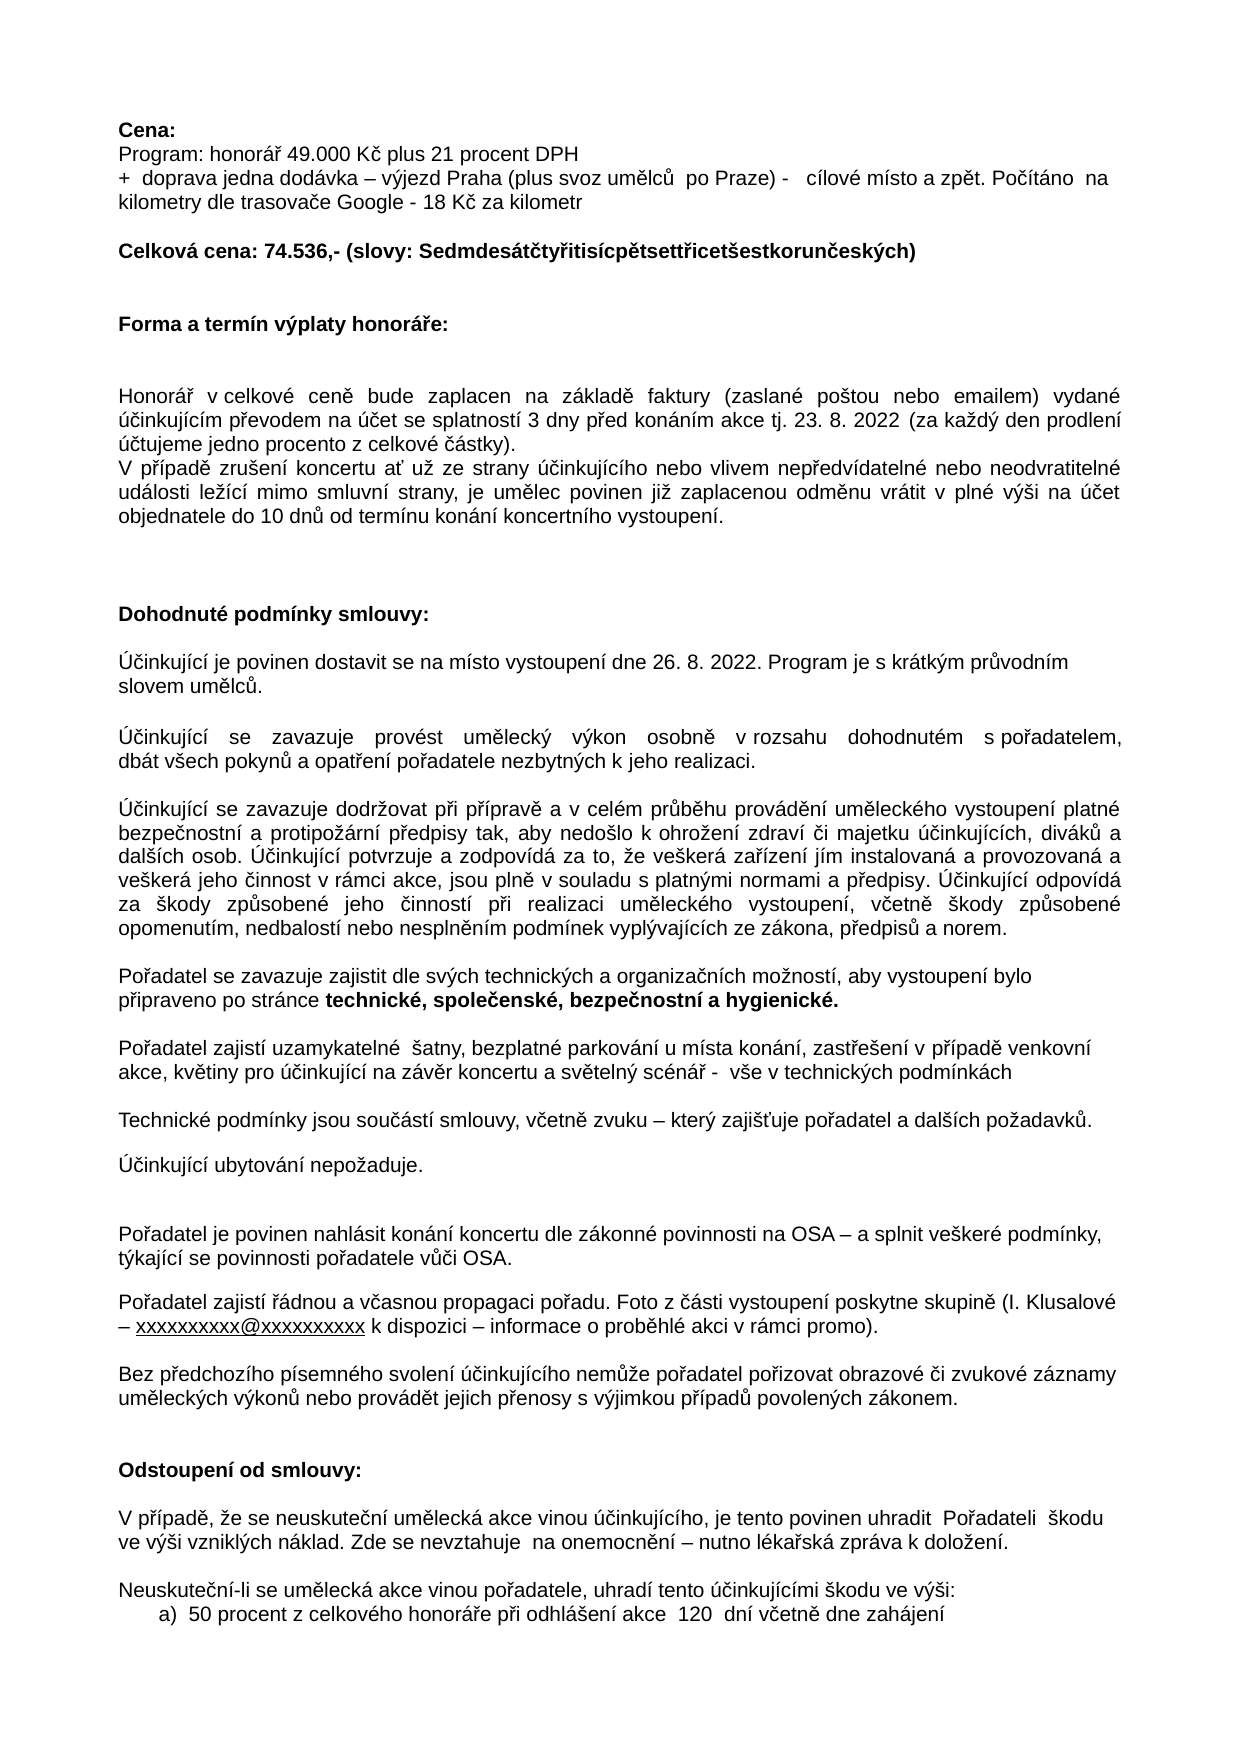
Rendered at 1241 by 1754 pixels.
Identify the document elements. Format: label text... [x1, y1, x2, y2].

text Účinkující ubytování nepožaduje. [118, 1153, 1122, 1177]
text Technické podmínky jsou součástí smlouvy, včetně zvuku – který zajišťuje pořadatel a dalších požadavků. [118, 1108, 1122, 1132]
text V případě, že se neuskuteční umělecká akce vinou účinkujícího, je tento povinen uhradit Pořadateli škodu ve výši vzniklých náklad. Zde se nevztahuje na onemocnění – nutno lékařská zpráva k doložení. [118, 1506, 1122, 1554]
text Účinkující se zavazuje dodržovat při přípravě a v celém průběhu provádění uměleckého vystoupení platné bezpečnostní a protipožární předpisy tak, aby nedošlo k ohrožení zdraví či majetku účinkujících, diváků a dalších osob. Účinkující potvrzuje a zodpovídá za to, že veškerá zařízení jím instalovaná a provozovaná a veškerá jeho činnost v rámci akce, jsou plně v souladu s platnými normami a předpisy. Účinkující odpovídá za škody způsobené jeho činností při realizaci uměleckého vystoupení, včetně škody způsobené opomenutím, nedbalostí nebo nesplněním podmínek vyplývajících ze zákona, předpisů a norem. [118, 796, 1122, 940]
text Forma a termín výplaty honoráře: [118, 312, 1122, 336]
text Honorář v celkové ceně bude zaplacen na základě faktury (zaslané poštou nebo emailem) vydané účinkujícím převodem na účet se splatností 3 dny před konáním akce tj. 23. 8. 2022 (za každý den prodlení účtujeme jedno procento z celkové částky). [118, 384, 1122, 456]
text Účinkující je povinen dostavit se na místo vystoupení dne 26. 8. 2022. Program je s krátkým průvodním slovem umělců. [118, 650, 1122, 698]
text Pořadatel se zavazuje zajistit dle svých technických a organizačních možností, aby vystoupení bylo připraveno po stránce technické, společenské, bezpečnostní a hygienické. [118, 964, 1122, 1012]
text Pořadatel zajistí uzamykatelné šatny, bezplatné parkování u místa konání, zastřešení v případě venkovní akce, květiny pro účinkující na závěr koncertu a světelný scénář - vše v technických podmínkách [118, 1036, 1122, 1084]
text Bez předchozího písemného svolení účinkujícího nemůže pořadatel pořizovat obrazové či zvukové záznamy uměleckých výkonů nebo provádět jejich přenosy s výjimkou případů povolených zákonem. [118, 1362, 1122, 1410]
text Neuskuteční-li se umělecká akce vinou pořadatele, uhradí tento účinkujícími škodu ve výši: [118, 1578, 1122, 1602]
text V případě zrušení koncertu ať už ze strany účinkujícího nebo vlivem nepředvídatelné nebo neodvratitelné události ležící mimo smluvní strany, je umělec povinen již zaplacenou odměnu vrátit v plné výši na účet objednatele do 10 dnů od termínu konání koncertního vystoupení. [118, 456, 1122, 528]
text Odstoupení od smlouvy: [118, 1458, 1122, 1482]
text a) 50 procent z celkového honoráře při odhlášení akce 120 dní včetně dne zahájení [118, 1602, 1122, 1626]
text Celková cena: 74.536,- (slovy: Sedmdesátčtyřitisícpětsettřicetšestkorunčeských) [118, 239, 1122, 263]
text Pořadatel je povinen nahlásit konání koncertu dle zákonné povinnosti na OSA – a splnit veškeré podmínky, týkající se povinnosti pořadatele vůči OSA. [118, 1221, 1122, 1269]
text Dohodnuté podmínky smlouvy: [118, 602, 1122, 626]
text Pořadatel zajistí řádnou a včasnou propagaci pořadu. Foto z části vystoupení poskytne skupině (I. Klusalové – xxxxxxxxxx@xxxxxxxxxx k dispozici – informace o proběhlé akci v rámci promo). [118, 1290, 1122, 1338]
text Účinkující se zavazuje provést umělecký výkon osobně v rozsahu dohodnutém s pořadatelem, dbát všech pokynů a opatření pořadatele nezbytných k jeho realizaci. [118, 724, 1122, 772]
text Cena: Program: honorář 49.000 Kč plus 21 procent DPH [118, 118, 1122, 166]
text + doprava jedna dodávka – výjezd Praha (plus svoz umělců po Praze) - cílové místo a zpět. Počítáno na kilometry dle trasovače Google - 18 Kč za kilometr [118, 166, 1122, 214]
